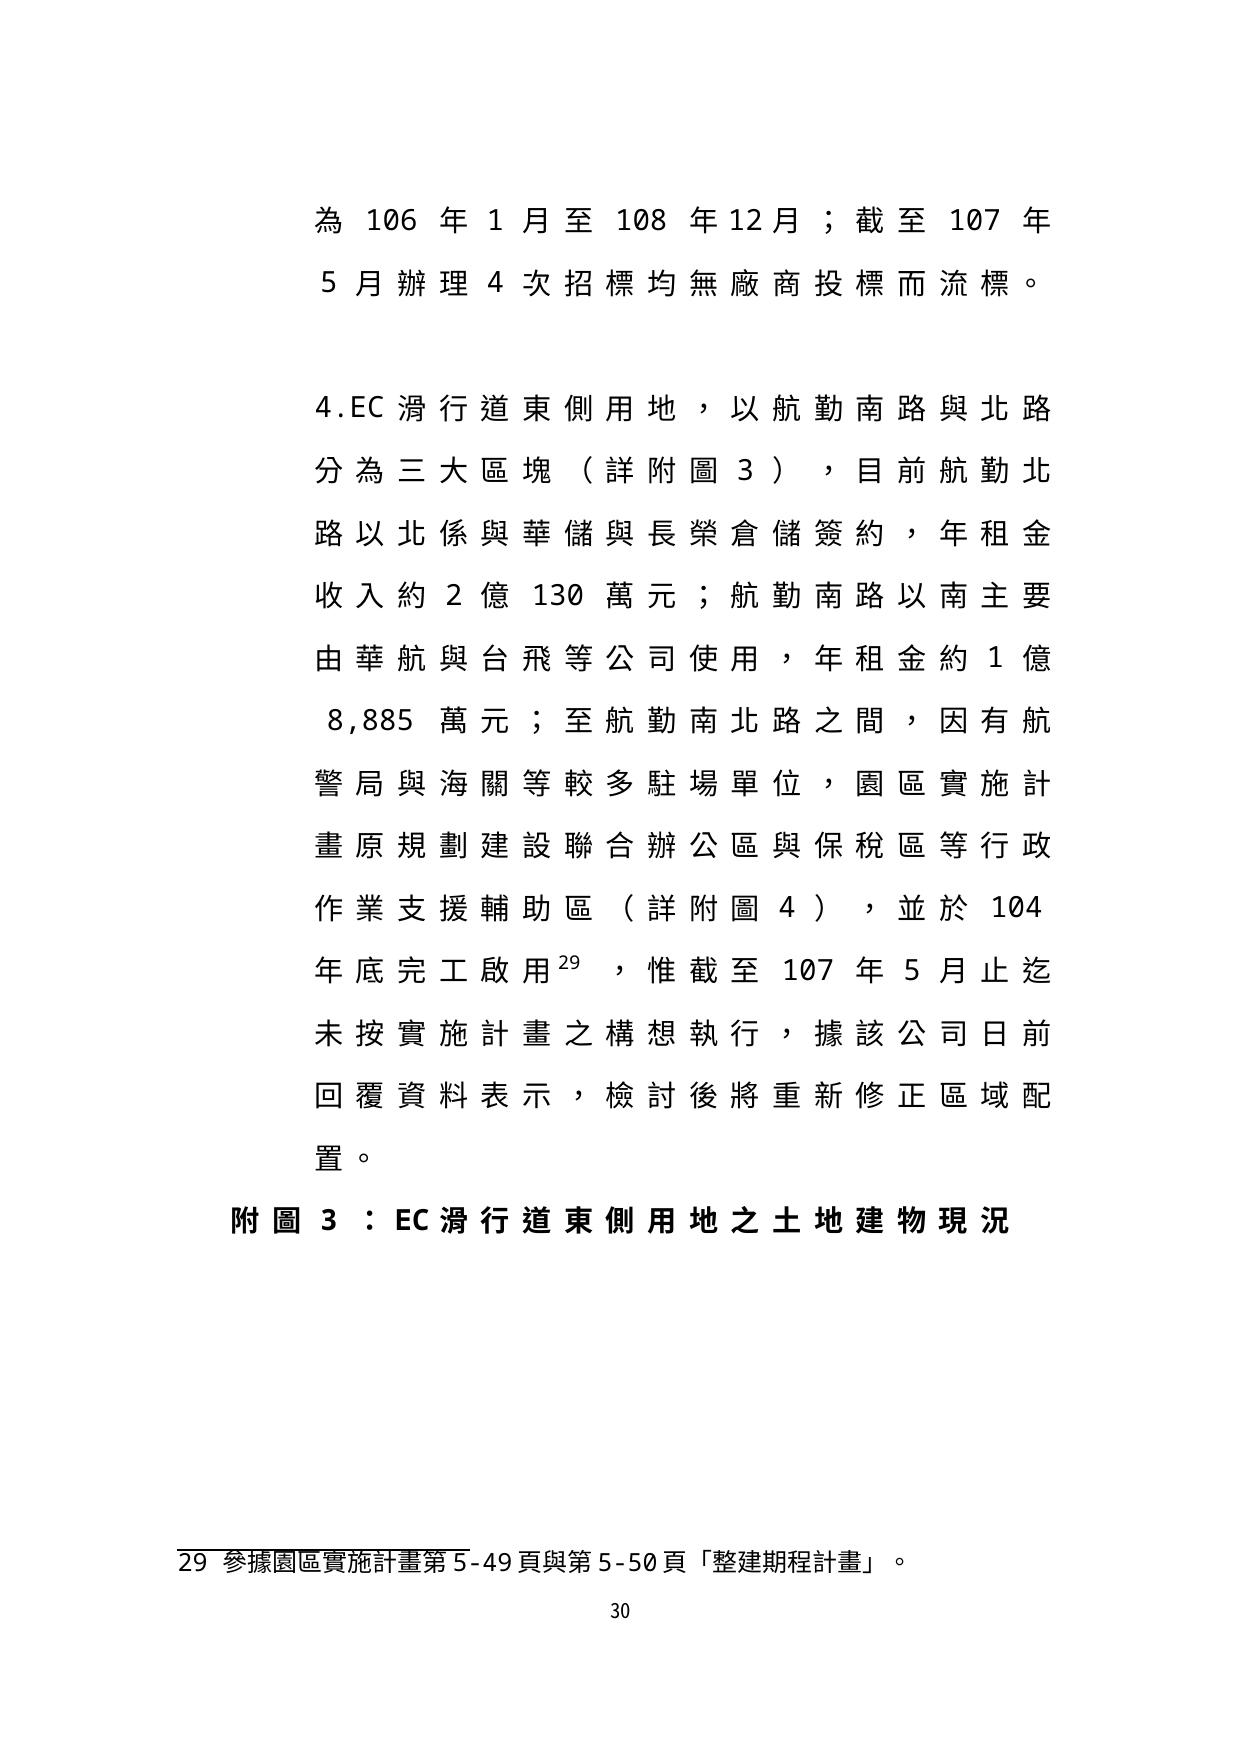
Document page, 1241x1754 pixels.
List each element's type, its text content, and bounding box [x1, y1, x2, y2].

text 附圖3：EC滑行道東側用地之土地建物現況 [221, 1177, 1058, 1302]
text 參據園區實施計畫第5-49頁與第5-50頁「整建期程計畫」。 [177, 1550, 1063, 1577]
text 為106年1月至108年12月；截至107年5月辦理4次招標均無廠商投標而流標。 [271, 177, 1058, 365]
text 4.EC滑行道東側用地，以航勤南路與北路分為三大區塊（詳附圖3），目前航勤北路以北係與華儲與長榮倉儲簽約，年租金收入約2億130萬元；航勤南路以南主要由華航與台飛等公司使用，年租金約1億8,885萬元；至航勤南北路之間，因有航警局與海關等較多駐場單位，園區實施計畫原規劃建設聯合辦公區與保稅區等行政作業支援輔助區（詳附圖4），並於104年底完工啟用，惟截至107年5月止迄未按實施計畫之構想執行，據該公司日前回覆資料表示，檢討後將重新修正區域配置。 [271, 365, 1058, 1177]
